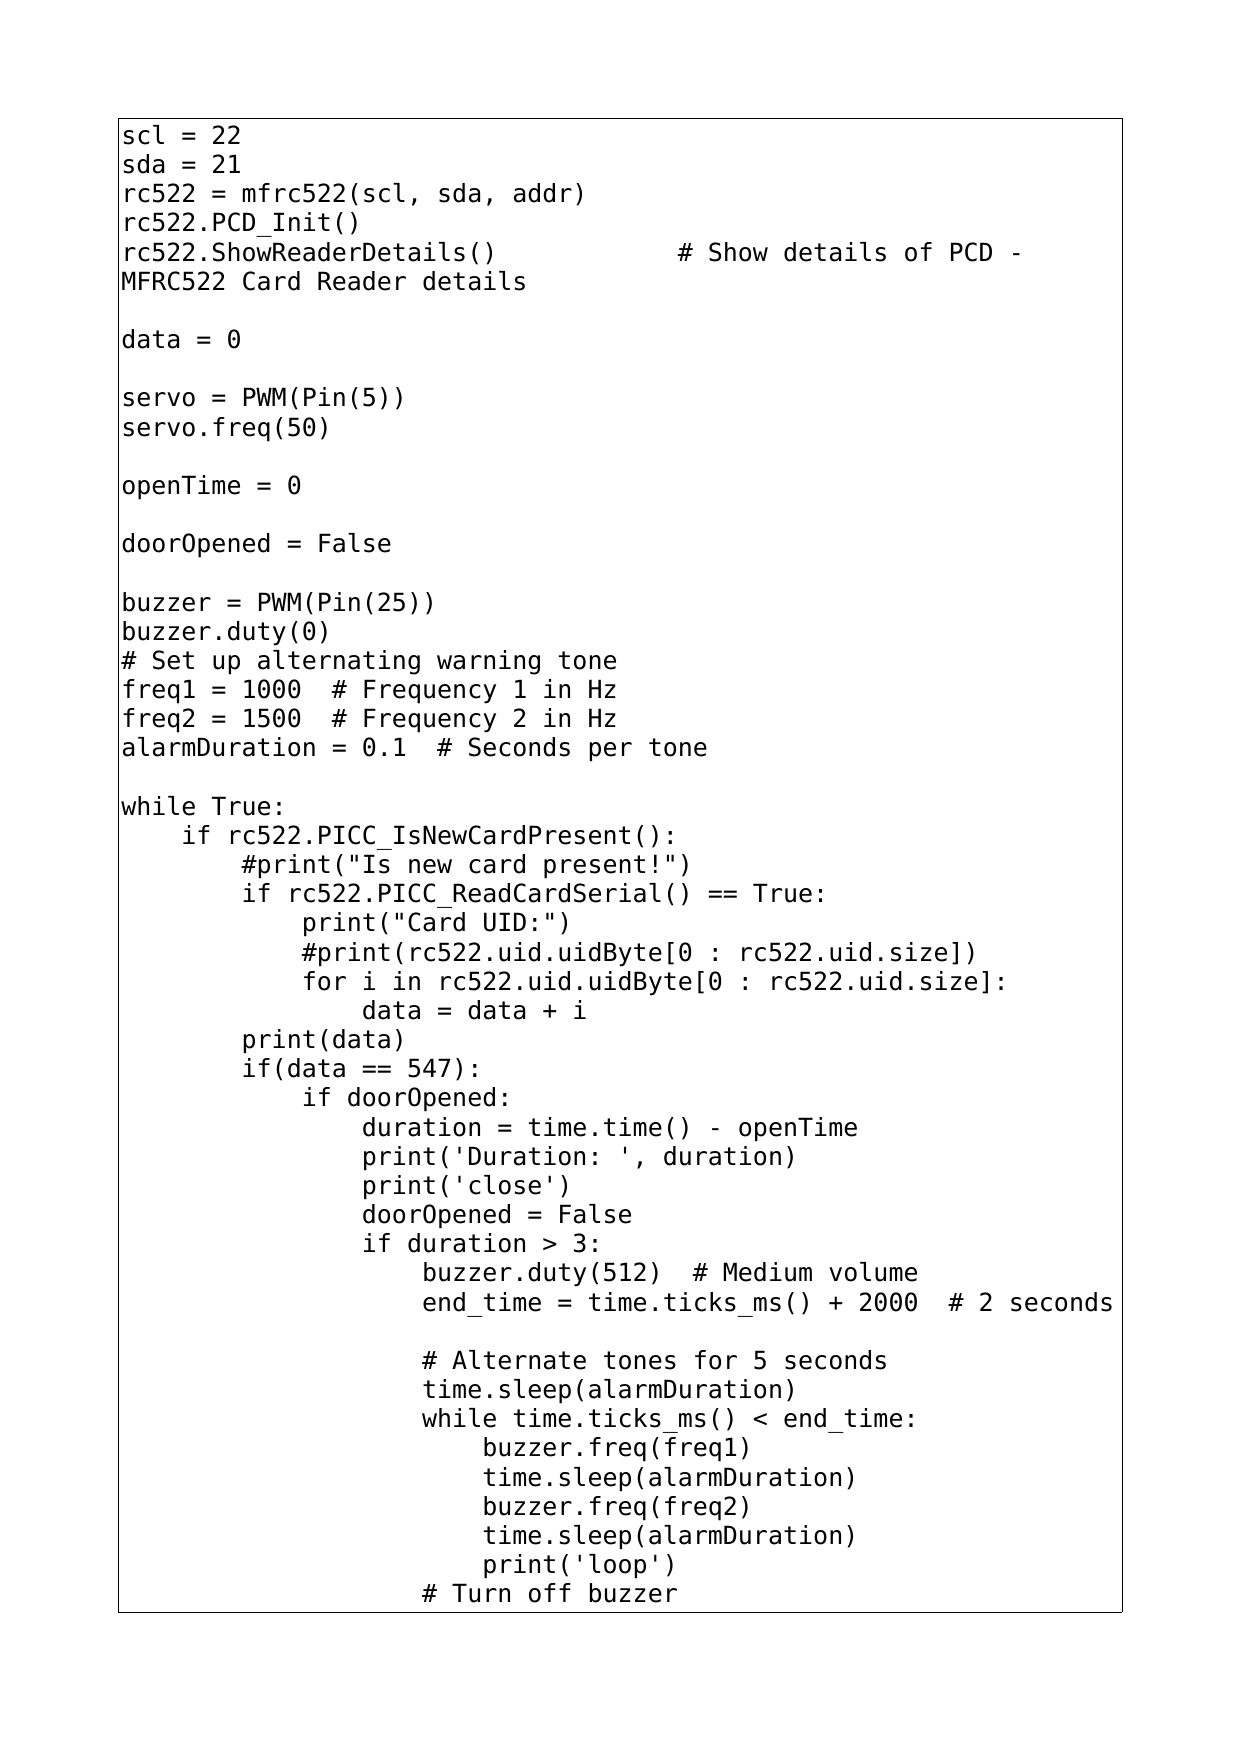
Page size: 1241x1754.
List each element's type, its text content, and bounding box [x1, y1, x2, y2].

table_header scl = 22 sda = 21 rc522 = mfrc522(scl, sda, addr) rc522.PCD_Init() rc522.ShowReaderDetails() # Show details of PCD - MFRC522 Card Reader details data = 0 servo = PWM(Pin(5)) servo.freq(50) openTime = 0 doorOpened = False buzzer = PWM(Pin(25)) buzzer.duty(0) # Set up alternating warning tone freq1 = 1000 # Frequency 1 in Hz freq2 = 1500 # Frequency 2 in Hz alarmDuration = 0.1 # Seconds per tone while True: if rc522.PICC_IsNewCardPresent(): #print("Is new card present!") if rc522.PICC_ReadCardSerial() == True: print("Card UID:") #print(rc522.uid.uidByte[0 : rc522.uid.size]) for i in rc522.uid.uidByte[0 : rc522.uid.size]: data = data + i print(data) if(data == 547): if doorOpened: duration = time.time() - openTime print('Duration: ', duration) print('close') doorOpened = False if duration > 3: buzzer.duty(512) # Medium volume end_time = time.ticks_ms() + 2000 # 2 seconds # Alternate tones for 5 seconds time.sleep(alarmDuration) while time.ticks_ms() < end_time: buzzer.freq(freq1) time.sleep(alarmDuration) buzzer.freq(freq2) time.sleep(alarmDuration) print('loop') # Turn off buzzer [119, 119, 1122, 1612]
